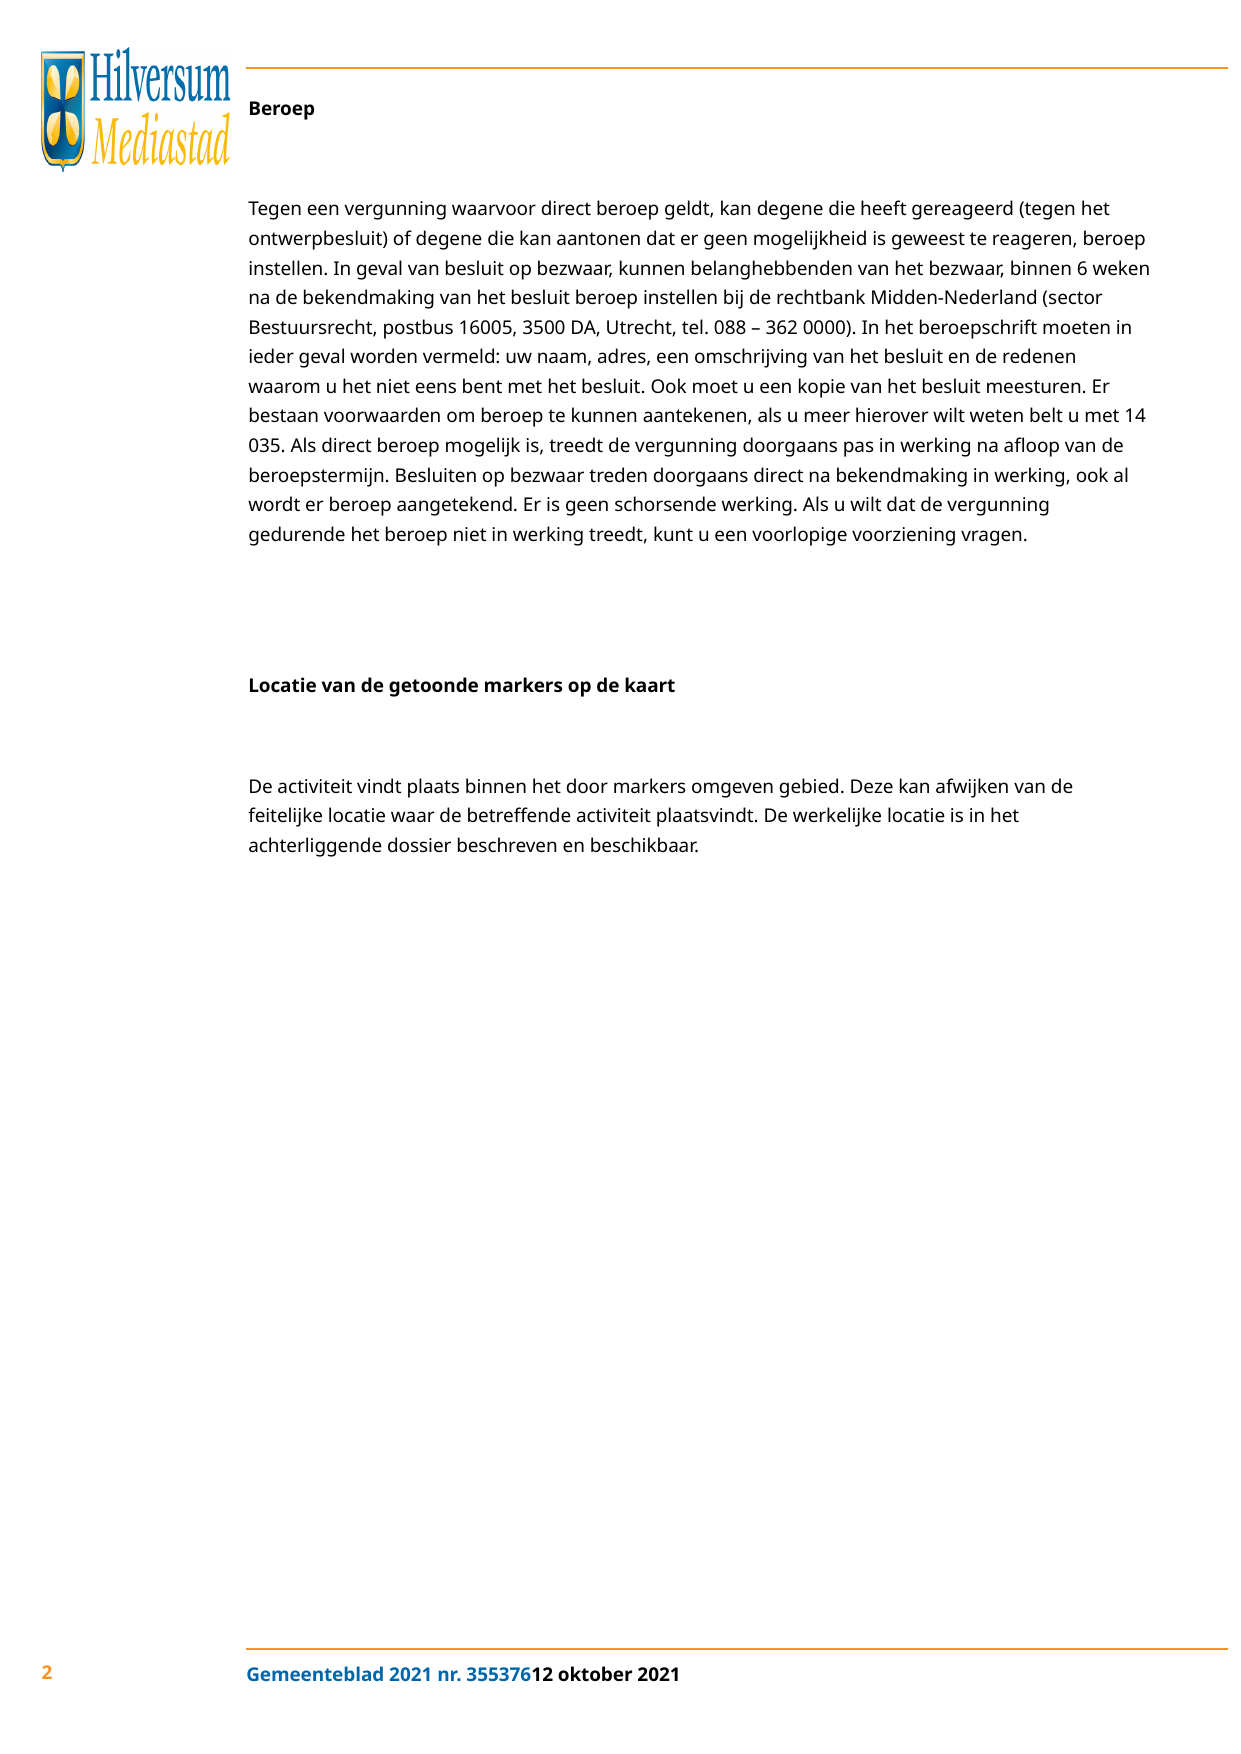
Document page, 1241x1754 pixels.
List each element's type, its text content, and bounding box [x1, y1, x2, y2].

text Locatie van de getoonde markers op de kaart [248, 672, 1152, 698]
text Tegen een vergunning waarvoor direct beroep geldt, kan degene die heeft gereageerd (tegen het ontwerpbesluit) of degene die kan aantonen dat er geen mogelijkheid is geweest te reageren, beroep instellen. In geval van besluit op bezwaar, kunnen belanghebbenden van het bezwaar, binnen 6 weken na de bekendmaking van het besluit beroep instellen bij de rechtbank Midden-Nederland (sector Bestuursrecht, postbus 16005, 3500 DA, Utrecht, tel. 088 – 362 0000). In het beroepschrift moeten in ieder geval worden vermeld: uw naam, adres, een omschrijving van het besluit en de redenen waarom u het niet eens bent met het besluit. Ook moet u een kopie van het besluit meesturen. Er bestaan voorwaarden om beroep te kunnen aantekenen, als u meer hierover wilt weten belt u met 14 035. Als direct beroep mogelijk is, treedt de vergunning doorgaans pas in werking na afloop van de beroepstermijn. Besluiten op bezwaar treden doorgaans direct na bekendmaking in werking, ook al wordt er beroep aangetekend. Er is geen schorsende werking. Als u wilt dat de vergunning gedurende het beroep niet in werking treedt, kunt u een voorlopige voorziening vragen. [248, 196, 1152, 547]
text Beroep [248, 95, 1152, 121]
text De activiteit vindt plaats binnen het door markers omgeven gebied. Deze kan afwijken van de feitelijke locatie waar de betreffende activiteit plaatsvindt. De werkelijke locatie is in het achterliggende dossier beschreven en beschikbaar. [248, 773, 1152, 858]
picture [41, 47, 231, 172]
